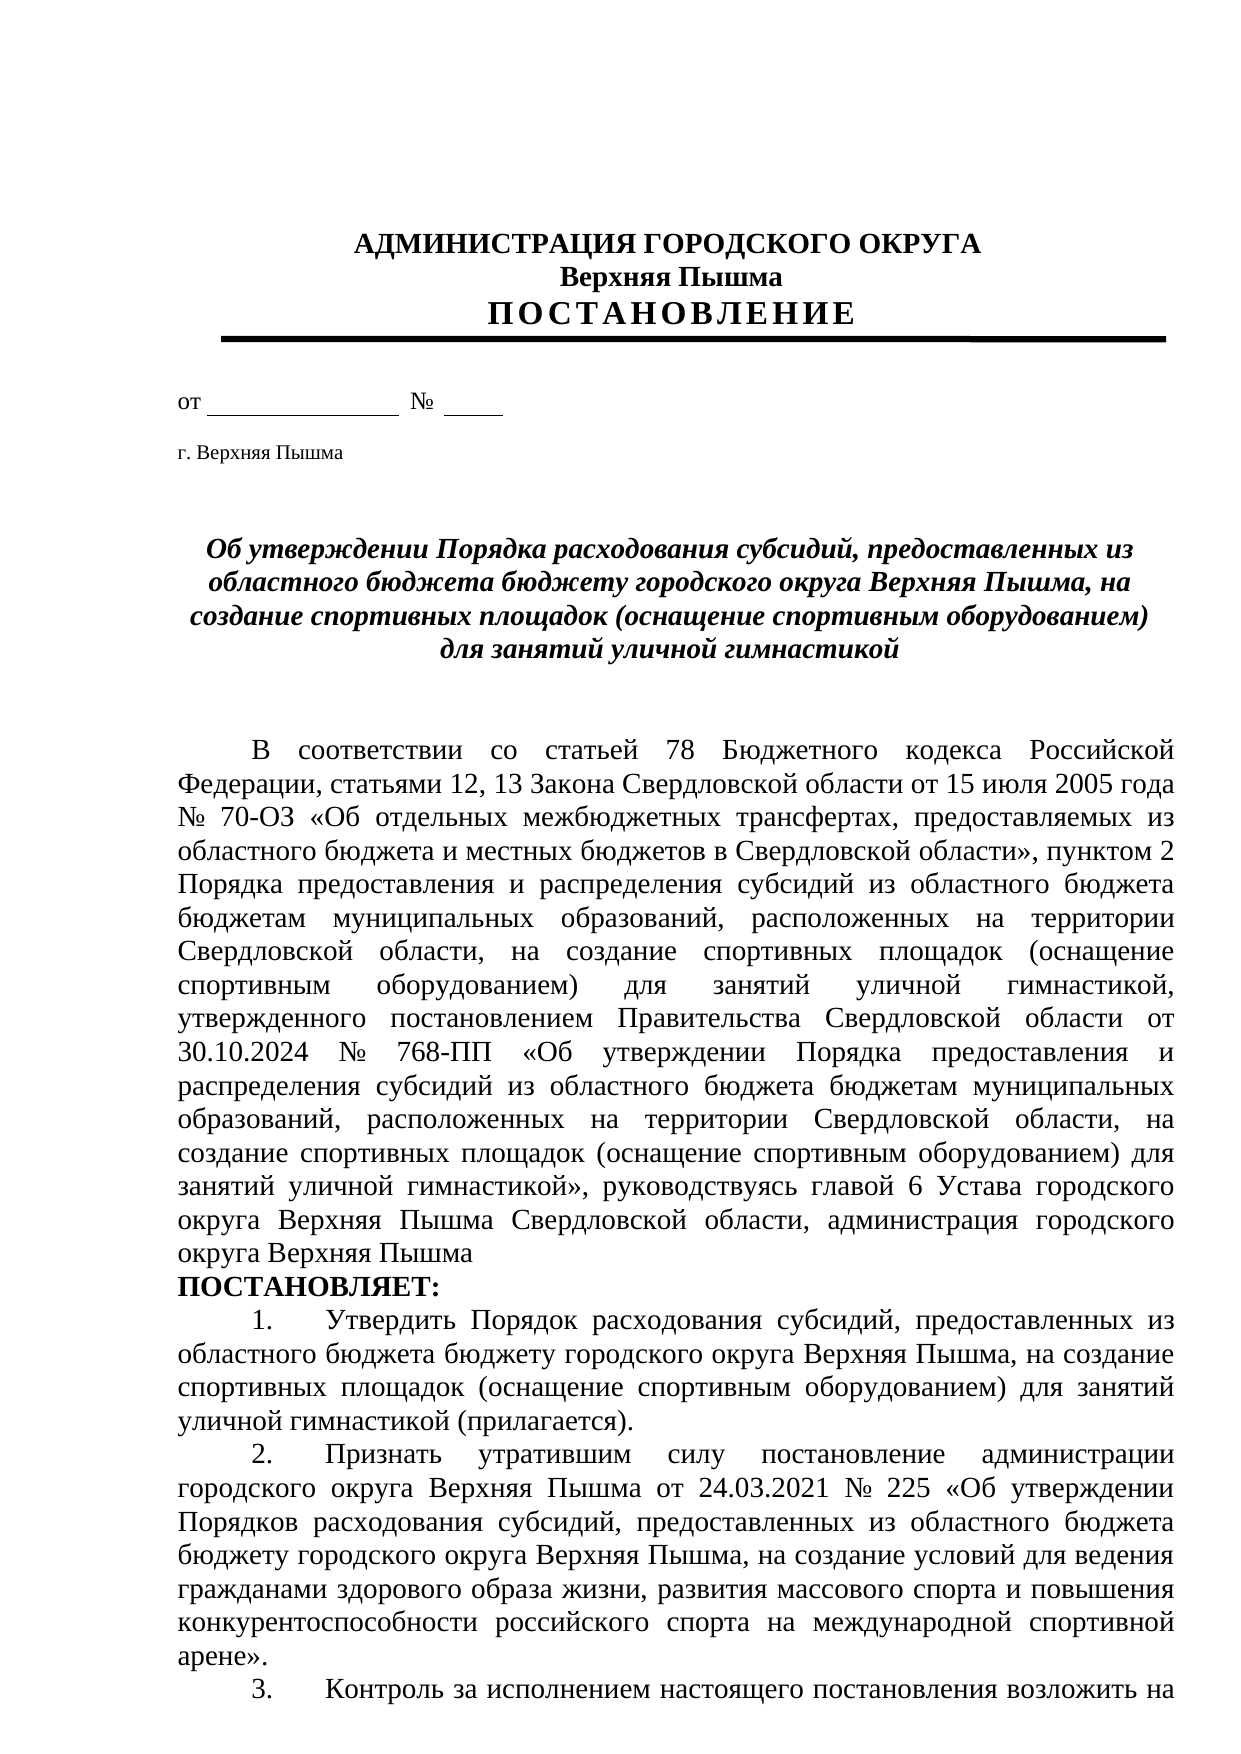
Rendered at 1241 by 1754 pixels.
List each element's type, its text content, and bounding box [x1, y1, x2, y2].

table_cell [207, 360, 399, 415]
text ПОСТАНОВЛЯЕТ: [177, 1269, 1175, 1302]
table_cell Об утверждении Порядка расходования субсидий, предоставленных из областного бюджета бюджету городского округа Верхняя Пышма, на создание спортивных площадок (оснащение спортивным оборудованием) для занятий уличной гимнастикой [177, 531, 1165, 665]
table_cell [503, 360, 1165, 415]
list Утвердить Порядок расходования субсидий, предоставленных из областного бюджета бюджету городского округа Верхняя Пышма, на создание спортивных площадок (оснащение спортивным оборудованием) для занятий уличной гимнастикой (прилагается). [177, 1302, 1175, 1437]
table_cell [177, 415, 1165, 440]
table_cell от [177, 360, 207, 415]
table_cell [444, 360, 503, 415]
table_cell г. Верхняя Пышма [177, 440, 1165, 531]
table_cell № [399, 360, 444, 415]
list Признать утратившим силу постановление администрации городского округа Верхняя Пышма от 24.03.2021 № 225 «Об утверждении Порядков расходования субсидий, предоставленных из областного бюджета бюджету городского округа Верхняя Пышма, на создание условий для ведения гражданами здорового образа жизни, развития массового спорта и повышения конкурентоспособности российского спорта на международной спортивной арене». [177, 1437, 1175, 1671]
table_cell [177, 665, 1165, 732]
text В соответствии со статьей 78 Бюджетного кодекса Российской Федерации, статьями 12, 13 Закона Свердловской области от 15 июля 2005 года № 70-ОЗ «Об отдельных межбюджетных трансфертах, предоставляемых из областного бюджета и местных бюджетов в Свердловской области», пунктом 2 Порядка предоставления и распределения субсидий из областного бюджета бюджетам муниципальных образований, расположенных на территории Свердловской области, на создание спортивных площадок (оснащение спортивным оборудованием) для занятий уличной гимнастикой, утвержденного постановлением Правительства Свердловской области от 30.10.2024 № 768-ПП «Об утверждении Порядка предоставления и распределения субсидий из областного бюджета бюджетам муниципальных образований, расположенных на территории Свердловской области, на создание спортивных площадок (оснащение спортивным оборудованием) для занятий уличной гимнастикой», руководствуясь главой 6 Устава городского округа Верхняя Пышма Свердловской области, администрация городского округа Верхняя Пышма [177, 732, 1175, 1269]
table_header [177, 128, 1165, 226]
table_cell АДМИНИСТРАЦИЯ ГОРОДСКОГО ОКРУГА Верхняя Пышма ПОСТАНОВЛЕНИЕ [177, 226, 1165, 360]
list Контроль за исполнением настоящего постановления возложить на [177, 1671, 1175, 1705]
